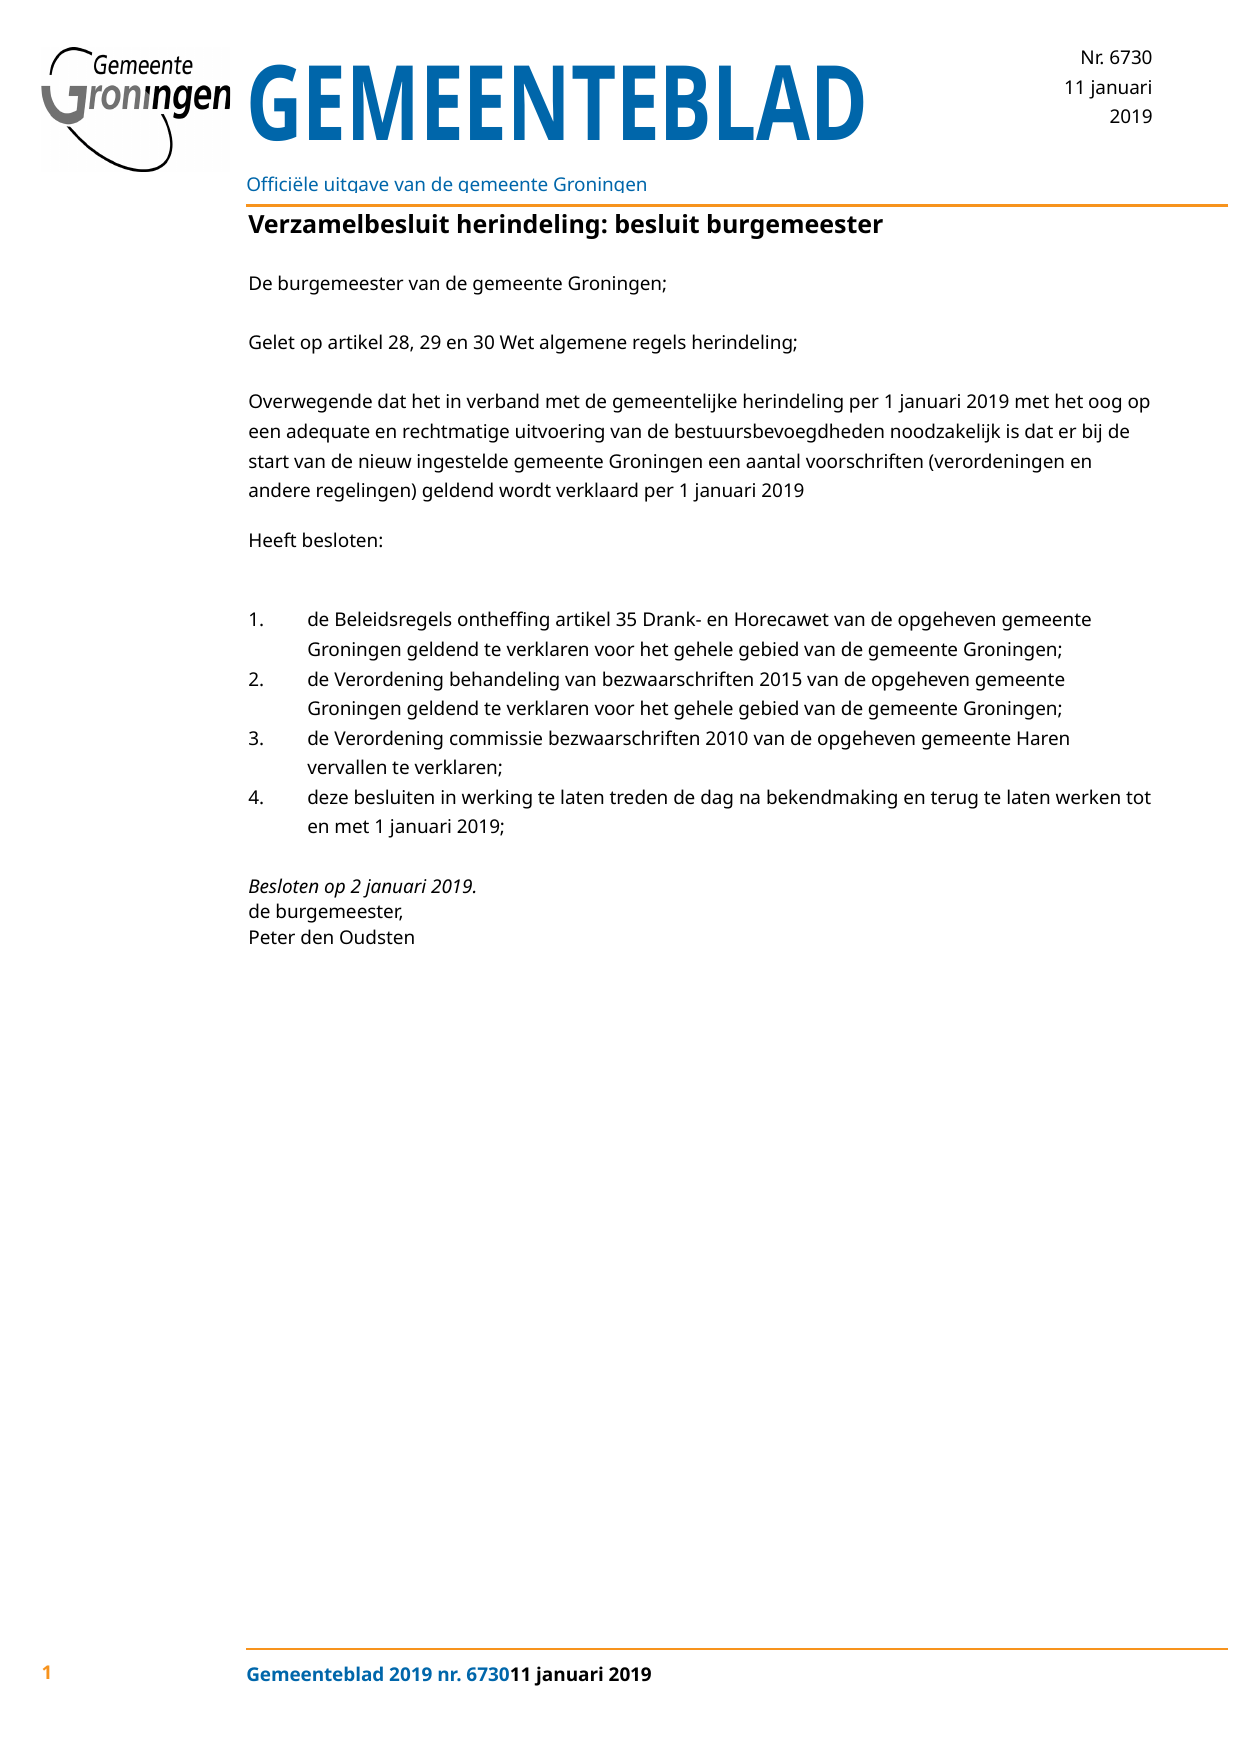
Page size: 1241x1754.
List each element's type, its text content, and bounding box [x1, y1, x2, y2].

list deze besluiten in werking te laten treden de dag na bekendmaking en terug te laten werken tot en met 1 januari 2019; [248, 784, 1152, 839]
text Overwegende dat het in verband met de gemeentelijke herindeling per 1 januari 2019 met het oog op een adequate en rechtmatige uitvoering van de bestuursbevoegdheden noodzakelijk is dat er bij de start van de nieuw ingestelde gemeente Groningen een aantal voorschriften (verordeningen en andere regelingen) geldend wordt verklaard per 1 januari 2019 [248, 389, 1152, 503]
text Verzamelbesluit herindeling: besluit burgemeester [248, 207, 1152, 241]
text Peter den Oudsten [248, 924, 1152, 950]
text De burgemeester van de gemeente Groningen; [248, 270, 1152, 296]
picture [41, 47, 231, 172]
list de Beleidsregels ontheffing artikel 35 Drank- en Horecawet van de opgeheven gemeente Groningen geldend te verklaren voor het gehele gebied van de gemeente Groningen; [248, 607, 1152, 662]
text Besloten op 2 januari 2019. [248, 873, 1152, 898]
list de Verordening commissie bezwaarschriften 2010 van de opgeheven gemeente Haren vervallen te verklaren; [248, 725, 1152, 780]
text Gelet op artikel 28, 29 en 30 Wet algemene regels herindeling; [248, 329, 1152, 355]
text de burgemeester, [248, 898, 1152, 924]
list de Verordening behandeling van bezwaarschriften 2015 van de opgeheven gemeente Groningen geldend te verklaren voor het gehele gebied van de gemeente Groningen; [248, 666, 1152, 721]
text Heeft besloten: [248, 528, 1152, 553]
